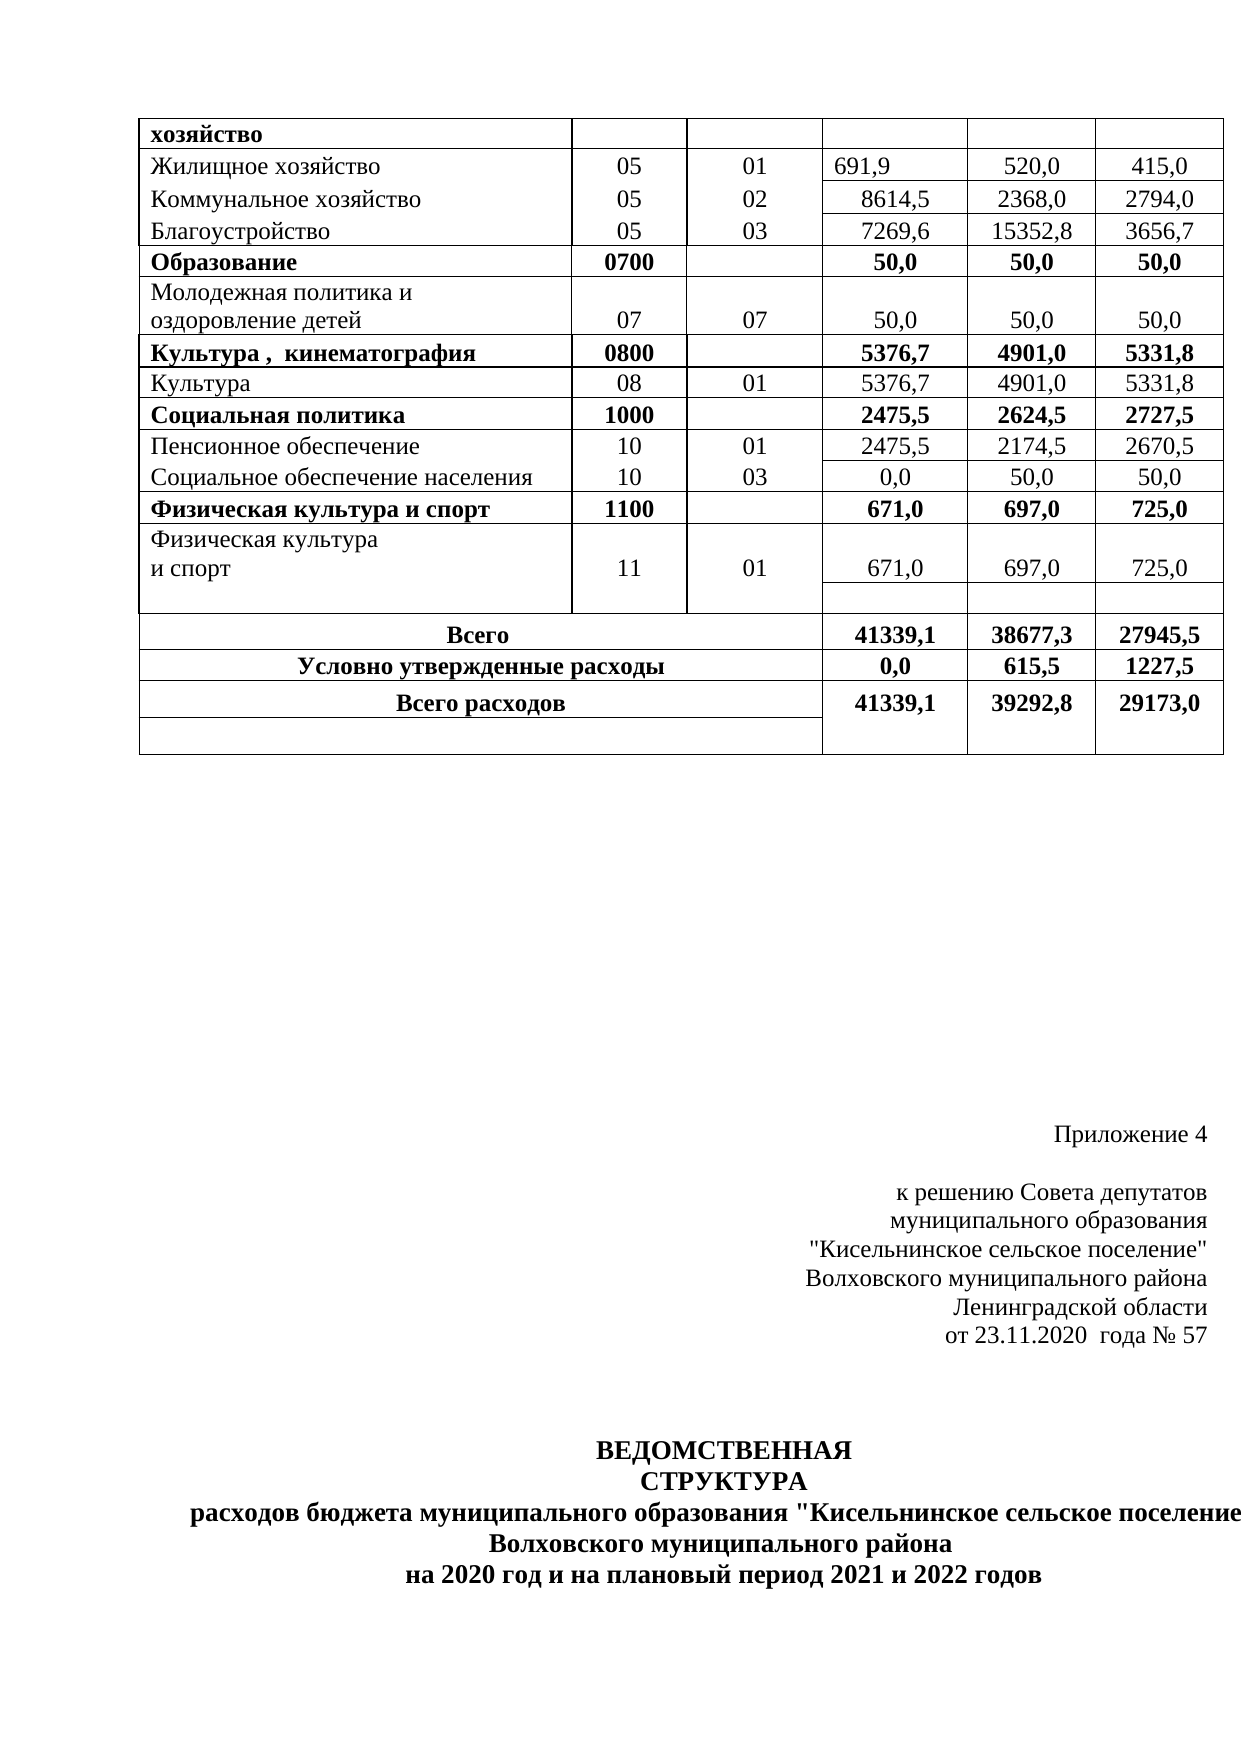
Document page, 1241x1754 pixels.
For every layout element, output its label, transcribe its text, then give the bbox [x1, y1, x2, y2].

table_cell 50,0 [968, 246, 1095, 276]
table_cell 39292,8 [968, 681, 1095, 717]
table_cell 725,0 [1096, 524, 1223, 582]
table_cell Всего [140, 614, 822, 649]
table_cell Приложение 3 к решению Совета депутатов муниципального образования "Кисельнинское сельское поселение" Волховского муниципального района Ленинградской области от 23.11.2020 года № 57 Приложение 4 к решению Совета депутатов муниципального образования "Кисельнинское сельское поселение" Волховского муниципального района Ленинградской области от 23.11.2020 года № 57 [128, 118, 1240, 1618]
table_cell 50,0 [1096, 246, 1223, 276]
table_cell 2670,5 [1096, 430, 1223, 460]
table_cell [140, 582, 571, 612]
table_cell [1096, 717, 1223, 754]
table_cell 50,0 [968, 461, 1095, 491]
table_cell 27945,5 [1096, 614, 1223, 649]
table_cell 2368,0 [968, 181, 1095, 212]
table_cell 07 [687, 277, 822, 334]
table_cell Всего расходов [140, 681, 822, 717]
table_cell [968, 119, 1095, 148]
table_cell Физическая культура и спорт [140, 524, 571, 582]
table_cell 50,0 [1096, 461, 1223, 491]
table_cell 4901,0 [968, 335, 1095, 366]
table_cell [823, 119, 967, 148]
table_cell 1227,5 [1096, 650, 1223, 680]
table_cell Волховского муниципального района на 2020 год и на плановый период 2021 и 2022 годов [139, 1527, 1240, 1589]
table_cell 691,9 [823, 149, 967, 180]
table_cell [688, 492, 822, 523]
table_cell 05 [573, 180, 686, 212]
table_cell Культура [140, 368, 571, 397]
table_cell Социальная политика [140, 398, 571, 429]
table_cell [687, 246, 822, 276]
table_cell 3656,7 [1096, 214, 1223, 245]
table_cell 50,0 [1096, 277, 1223, 334]
table_cell 671,0 [823, 524, 967, 582]
table_cell [688, 582, 822, 612]
table_cell Пенсионное обеспечение [140, 430, 571, 460]
table_cell 697,0 [968, 524, 1095, 582]
table_cell Жилищное хозяйство [140, 149, 571, 180]
table_cell 01 [688, 430, 822, 460]
table_cell 02 [688, 180, 822, 212]
table_cell 01 [688, 149, 822, 180]
table_cell [968, 717, 1095, 754]
table_cell 5376,7 [823, 335, 967, 366]
table_cell [688, 398, 822, 429]
table_cell 50,0 [968, 277, 1095, 334]
table_cell расходов бюджета муниципального образования "Кисельнинское сельское поселение" [139, 1496, 1240, 1527]
table_cell Образование [140, 246, 571, 276]
table_cell 0800 [573, 335, 686, 366]
table_cell [823, 583, 967, 612]
table_cell 2475,5 [823, 430, 967, 460]
table_cell 50,0 [823, 277, 967, 334]
table_cell 01 [688, 368, 822, 397]
table_cell 7269,6 [823, 214, 967, 245]
table_cell 10 [573, 430, 686, 460]
table_cell 41339,1 [823, 681, 967, 717]
table_cell 08 [573, 368, 686, 397]
table_cell [823, 717, 967, 754]
table_cell хозяйство [140, 119, 571, 148]
table_cell Условно утвержденные расходы [140, 650, 822, 680]
table_cell 615,5 [968, 650, 1095, 680]
table_cell 2174,5 [968, 430, 1095, 460]
table_cell [688, 119, 822, 148]
table_cell 0700 [572, 246, 686, 276]
table_cell Благоустройство [140, 213, 571, 245]
table_cell 05 [573, 149, 686, 180]
table_cell ВЕДОМСТВЕННАЯ СТРУКТУРА [139, 1434, 1240, 1496]
table_header [625, 1405, 687, 1434]
table_cell Молодежная политика и оздоровление детей [140, 277, 571, 334]
table_cell [1096, 583, 1223, 612]
table_cell 671,0 [823, 492, 967, 523]
table_cell [1203, 1590, 1240, 1618]
table_header [1098, 1405, 1203, 1434]
table_cell Коммунальное хозяйство [140, 180, 571, 212]
table_header [139, 1405, 546, 1434]
table_cell 05 [573, 213, 686, 245]
table_cell 15352,8 [968, 214, 1095, 245]
table_cell [139, 1590, 1098, 1618]
table_cell 4901,0 [968, 368, 1095, 397]
table_cell 01 [688, 524, 822, 582]
table_header [1203, 1405, 1240, 1434]
table_cell 0,0 [823, 461, 967, 491]
table_cell 29173,0 [1096, 681, 1223, 717]
table_cell Культура , кинематография [140, 335, 571, 366]
table_cell 2727,5 [1096, 398, 1223, 429]
table_cell 41339,1 [823, 614, 967, 649]
table_cell 2794,0 [1096, 181, 1223, 212]
table_cell 10 [573, 460, 686, 491]
table_header [749, 1405, 1098, 1434]
table_cell 5331,8 [1096, 368, 1223, 397]
table_cell [1098, 1590, 1203, 1618]
table_cell 415,0 [1096, 149, 1223, 180]
table_cell 11 [573, 524, 686, 582]
table_cell 0,0 [823, 650, 967, 680]
table_cell 725,0 [1096, 492, 1223, 523]
table_cell 03 [688, 460, 822, 491]
table_cell Социальное обеспечение населения [140, 460, 571, 491]
table_cell 38677,3 [968, 614, 1095, 649]
table_cell [140, 718, 822, 754]
table_cell 07 [572, 277, 686, 334]
table_cell [968, 583, 1095, 612]
table_cell 03 [688, 213, 822, 245]
table_cell 2475,5 [823, 398, 967, 429]
table_cell 2624,5 [968, 398, 1095, 429]
table_cell 1000 [573, 398, 686, 429]
table_header [546, 1405, 625, 1434]
table_cell 697,0 [968, 492, 1095, 523]
table_cell 5376,7 [823, 368, 967, 397]
table_cell 5331,8 [1096, 335, 1223, 366]
table_cell 8614,5 [823, 181, 967, 212]
table_cell 1100 [573, 492, 686, 523]
table_header [687, 1405, 749, 1434]
table_cell [1096, 119, 1223, 148]
table_cell [573, 119, 686, 148]
table_cell 50,0 [823, 246, 967, 276]
table_cell [573, 582, 686, 612]
table_cell 520,0 [968, 149, 1095, 180]
table_cell Физическая культура и спорт [140, 492, 571, 523]
table_cell [688, 335, 822, 366]
